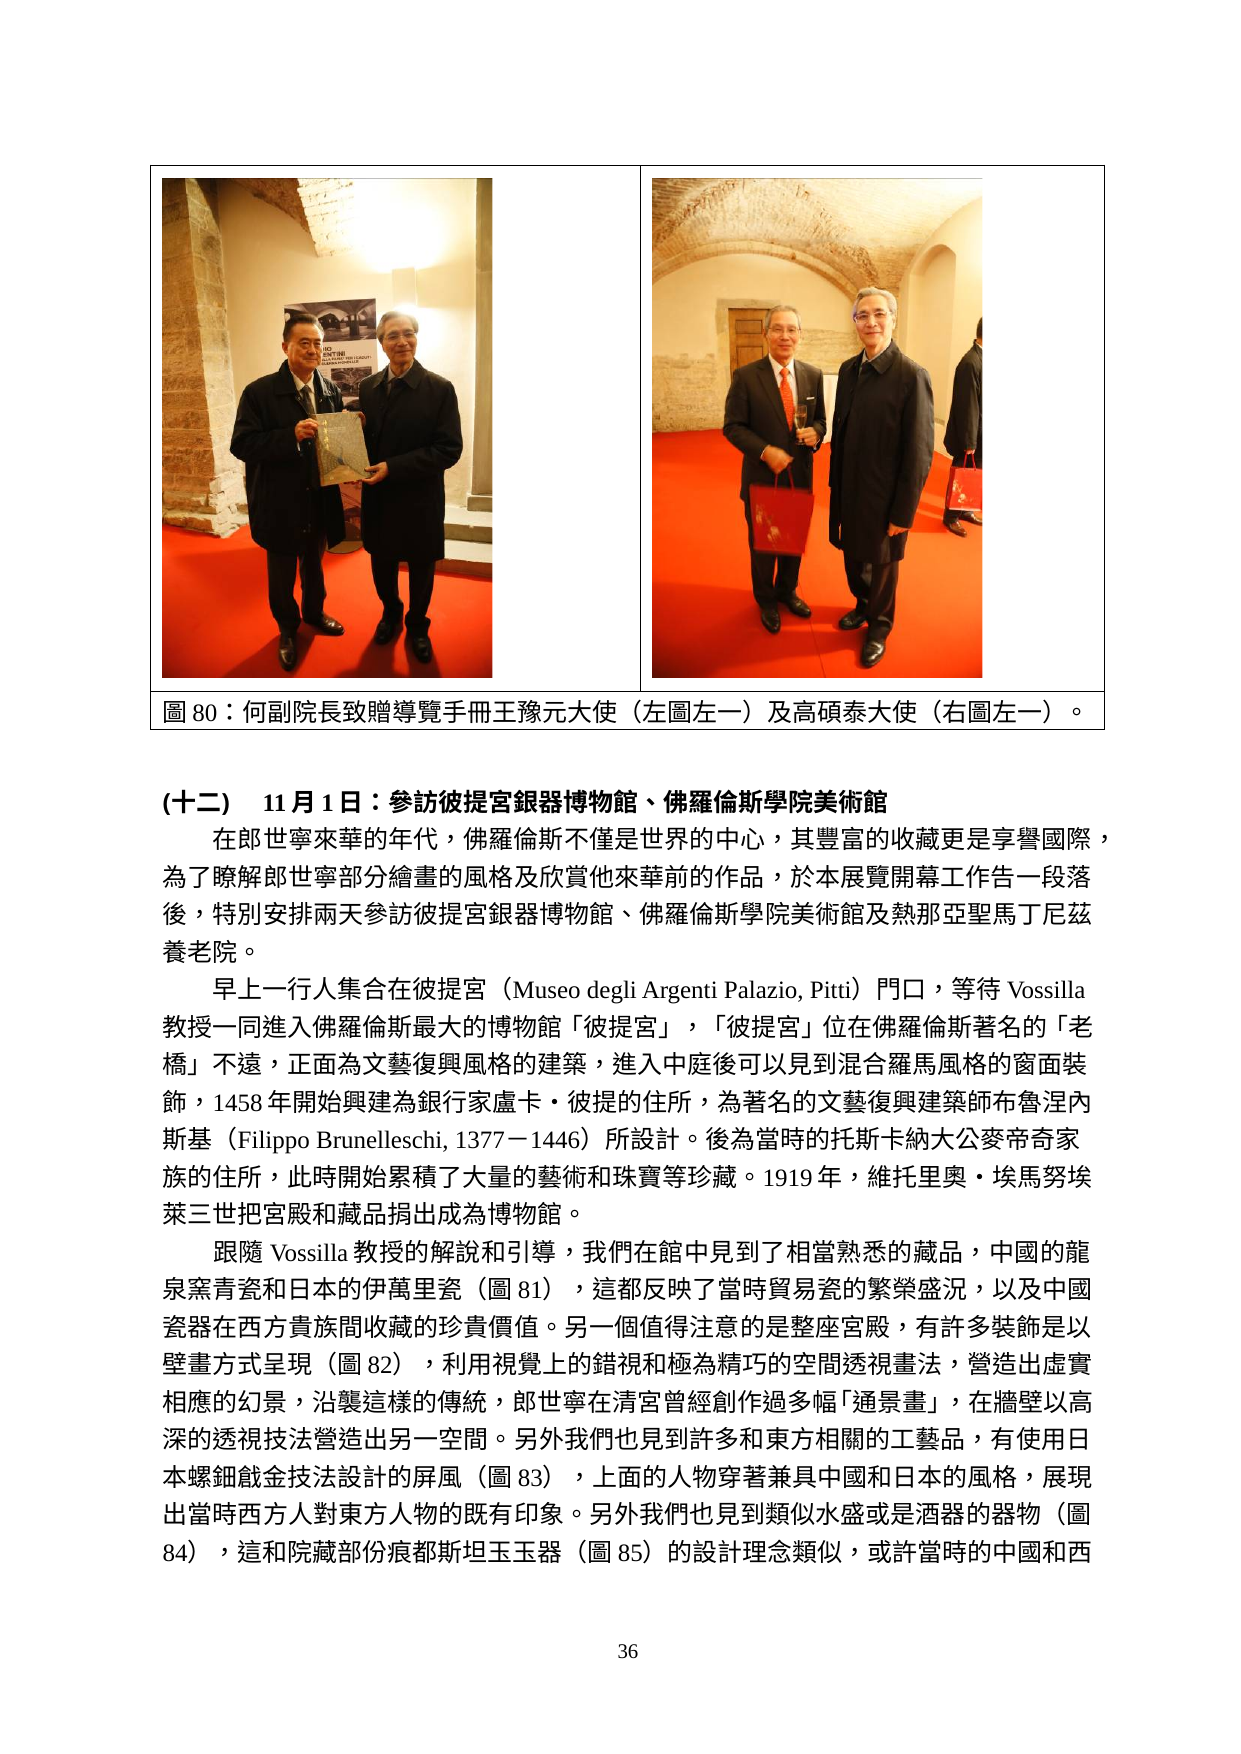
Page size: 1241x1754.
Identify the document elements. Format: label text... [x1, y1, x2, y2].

table_cell [641, 166, 1104, 691]
table_cell [151, 166, 640, 691]
picture [652, 178, 983, 678]
text 在郎世寧來華的年代，佛羅倫斯不僅是世界的中心，其豐富的收藏更是享譽國際，為了瞭解郎世寧部分繪畫的風格及欣賞他來華前的作品，於本展覽開幕工作告一段落後，特別安排兩天參訪彼提宮銀器博物館、佛羅倫斯學院美術館及熱那亞聖馬丁尼茲養老院。 [162, 819, 1093, 969]
list 11月1日：參訪彼提宮銀器博物館、佛羅倫斯學院美術館 [162, 781, 1093, 819]
text 早上一行人集合在彼提宮（Museo degli Argenti Palazio, Pitti）門口，等待Vossilla教授一同進入佛羅倫斯最大的博物館「彼提宮」，「彼提宮」位在佛羅倫斯著名的「老橋」不遠，正面為文藝復興風格的建築，進入中庭後可以見到混合羅馬風格的窗面裝飾，1458年開始興建為銀行家盧卡‧彼提的住所，為著名的文藝復興建築師布魯涅內斯基（Filippo Brunelleschi, 1377－1446）所設計。後為當時的托斯卡納大公麥帝奇家族的住所，此時開始累積了大量的藝術和珠寶等珍藏。1919年，維托里奧‧埃馬努埃萊三世把宮殿和藏品捐出成為博物館。 [162, 969, 1093, 1231]
text 跟隨Vossilla教授的解說和引導，我們在館中見到了相當熟悉的藏品，中國的龍泉窯青瓷和日本的伊萬里瓷（圖81），這都反映了當時貿易瓷的繁榮盛況，以及中國瓷器在西方貴族間收藏的珍貴價值。另一個值得注意的是整座宮殿，有許多裝飾是以壁畫方式呈現（圖82），利用視覺上的錯視和極為精巧的空間透視畫法，營造出虛實相應的幻景，沿襲這樣的傳統，郎世寧在清宮曾經創作過多幅「通景畫」，在牆壁以高深的透視技法營造出另一空間。另外我們也見到許多和東方相關的工藝品，有使用日本螺鈿戧金技法設計的屏風（圖83），上面的人物穿著兼具中國和日本的風格，展現出當時西方人對東方人物的既有印象。另外我們也見到類似水盛或是酒器的器物（圖84），這和院藏部份痕都斯坦玉玉器（圖85）的設計理念類似，或許當時的中國和西 [162, 1231, 1093, 1569]
table_cell 圖80：何副院長致贈導覽手冊王豫元大使（左圖左一）及高碩泰大使（右圖左一）。 [151, 692, 1104, 729]
picture [162, 178, 493, 678]
